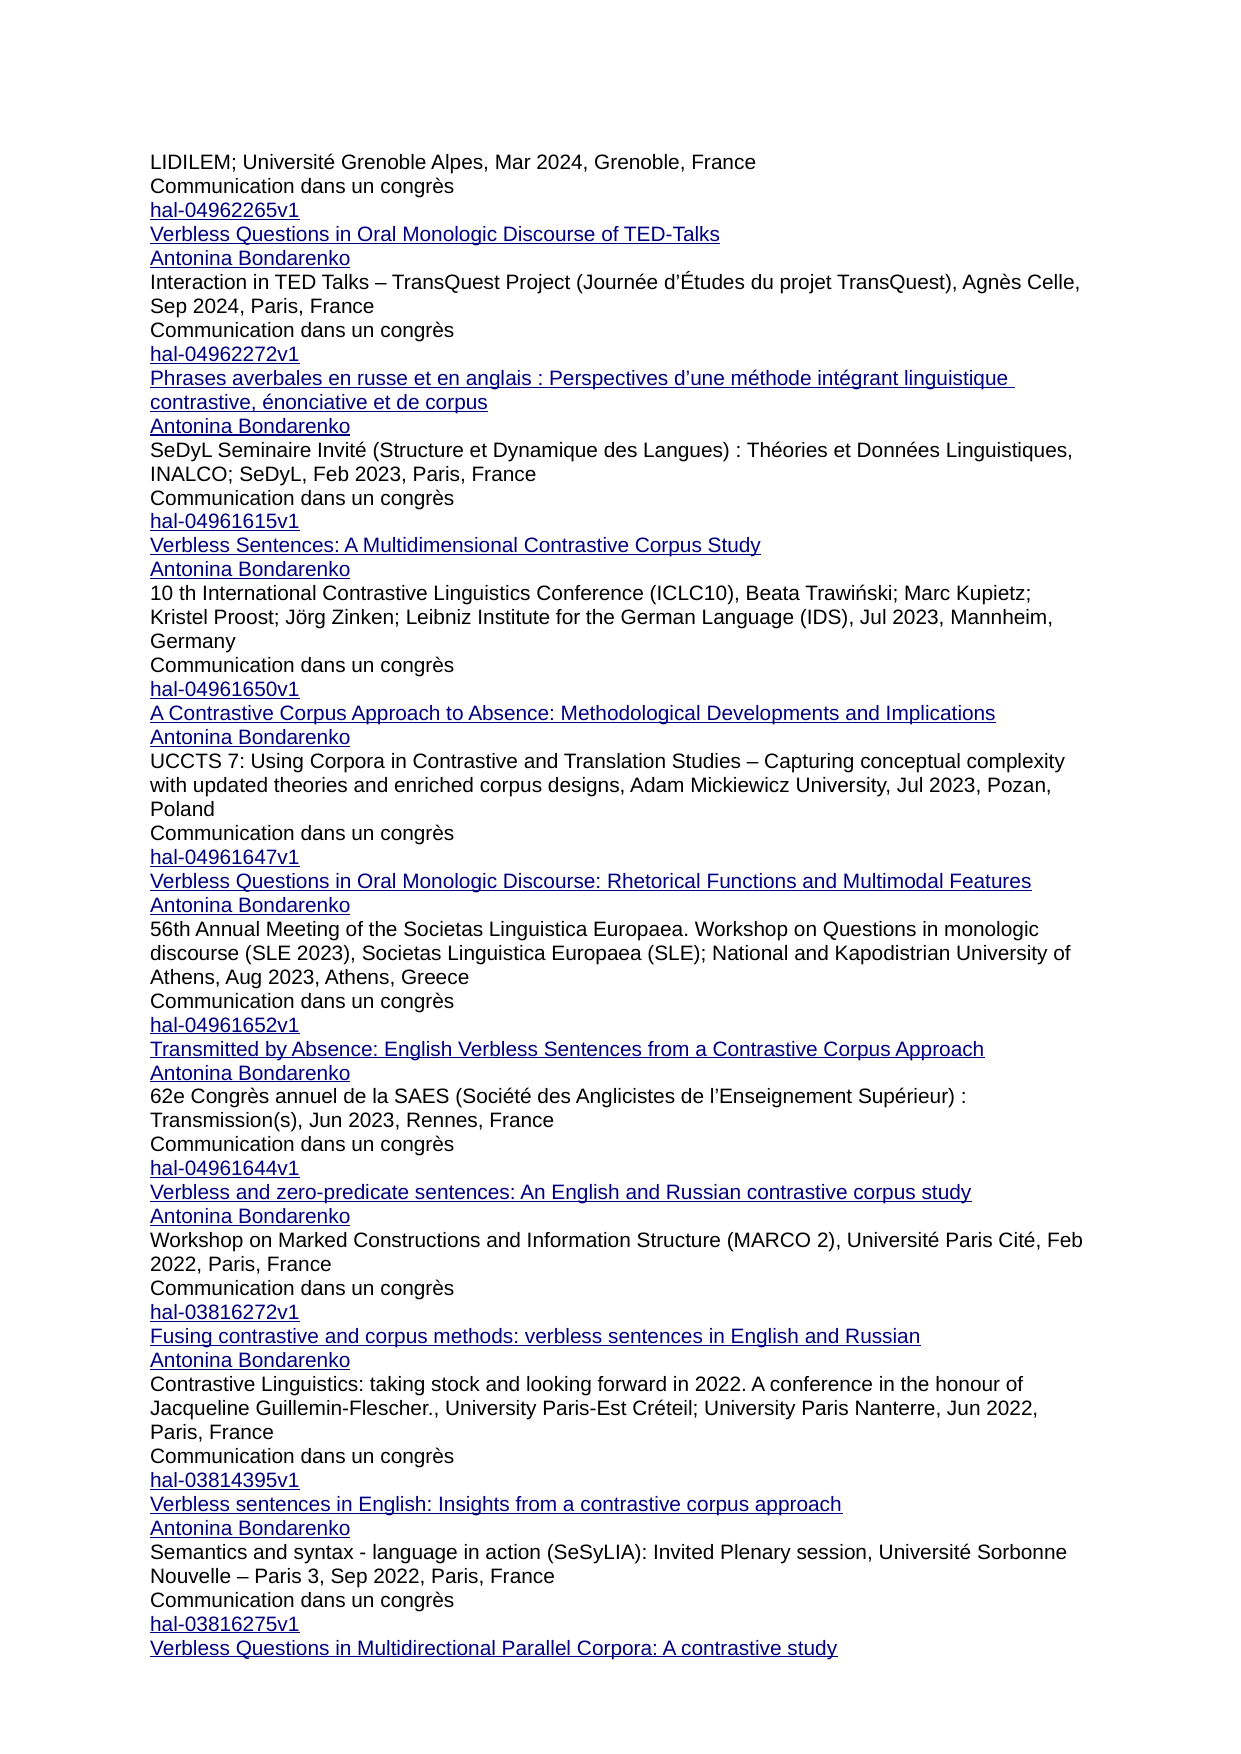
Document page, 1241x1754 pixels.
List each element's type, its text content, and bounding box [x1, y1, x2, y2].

table_cell Verbless sentences in English: Insights from a contrastive corpus approach Antonina Bondarenko Semantics and syntax - language in action (SeSyLIA): Invited Plenary session, Université Sorbonne Nouvelle – Paris 3, Sep 2022, Paris, France Communication dans un congrès hal-03816275v1 [150, 1492, 1090, 1635]
table_cell Verbless Questions in Multidirectional Parallel Corpora: A contrastive study [150, 1635, 1090, 1659]
table_cell Verbless and zero-predicate sentences: An English and Russian contrastive corpus study Antonina Bondarenko Workshop on Marked Constructions and Information Structure (MARCO 2), Université Paris Cité, Feb 2022, Paris, France Communication dans un congrès hal-03816272v1 [150, 1180, 1090, 1324]
table_cell Verbless Questions in Oral Monologic Discourse: Rhetorical Functions and Multimodal Features Antonina Bondarenko 56th Annual Meeting of the Societas Linguistica Europaea. Workshop on Questions in monologic discourse (SLE 2023), Societas Linguistica Europaea (SLE); National and Kapodistrian University of Athens, Aug 2023, Athens, Greece Communication dans un congrès hal-04961652v1 [150, 869, 1090, 1036]
table_cell Verbless Questions in Oral Monologic Discourse of TED-Talks Antonina Bondarenko Interaction in TED Talks – TransQuest Project (Journée d’Études du projet TransQuest), Agnès Celle, Sep 2024, Paris, France Communication dans un congrès hal-04962272v1 [150, 222, 1090, 366]
table_cell Transmitted by Absence: English Verbless Sentences from a Contrastive Corpus Approach Antonina Bondarenko 62e Congrès annuel de la SAES (Société des Anglicistes de l’Enseignement Supérieur) : Transmission(s), Jun 2023, Rennes, France Communication dans un congrès hal-04961644v1 [150, 1036, 1090, 1180]
table_cell Fusing contrastive and corpus methods: verbless sentences in English and Russian Antonina Bondarenko Contrastive Linguistics: taking stock and looking forward in 2022. A conference in the honour of Jacqueline Guillemin-Flescher., University Paris-Est Créteil; University Paris Nanterre, Jun 2022, Paris, France Communication dans un congrès hal-03814395v1 [150, 1324, 1090, 1492]
table_cell A Contrastive Corpus Approach to Absence: Methodological Developments and Implications Antonina Bondarenko UCCTS 7: Using Corpora in Contrastive and Translation Studies – Capturing conceptual complexity with updated theories and enriched corpus designs, Adam Mickiewicz University, Jul 2023, Pozan, Poland Communication dans un congrès hal-04961647v1 [150, 701, 1090, 869]
table_cell LIDILEM; Université Grenoble Alpes, Mar 2024, Grenoble, France Communication dans un congrès hal-04962265v1 [150, 150, 1090, 222]
table_cell Phrases averbales en russe et en anglais : Perspectives d’une méthode intégrant linguistique contrastive, énonciative et de corpus Antonina Bondarenko SeDyL Seminaire Invité (Structure et Dynamique des Langues) : Théories et Données Linguistiques, INALCO; SeDyL, Feb 2023, Paris, France Communication dans un congrès hal-04961615v1 [150, 366, 1090, 533]
table_cell Verbless Sentences: A Multidimensional Contrastive Corpus Study Antonina Bondarenko 10 th International Contrastive Linguistics Conference (ICLC10), Beata Trawiński; Marc Kupietz; Kristel Proost; Jörg Zinken; Leibniz Institute for the German Language (IDS), Jul 2023, Mannheim, Germany Communication dans un congrès hal-04961650v1 [150, 533, 1090, 701]
